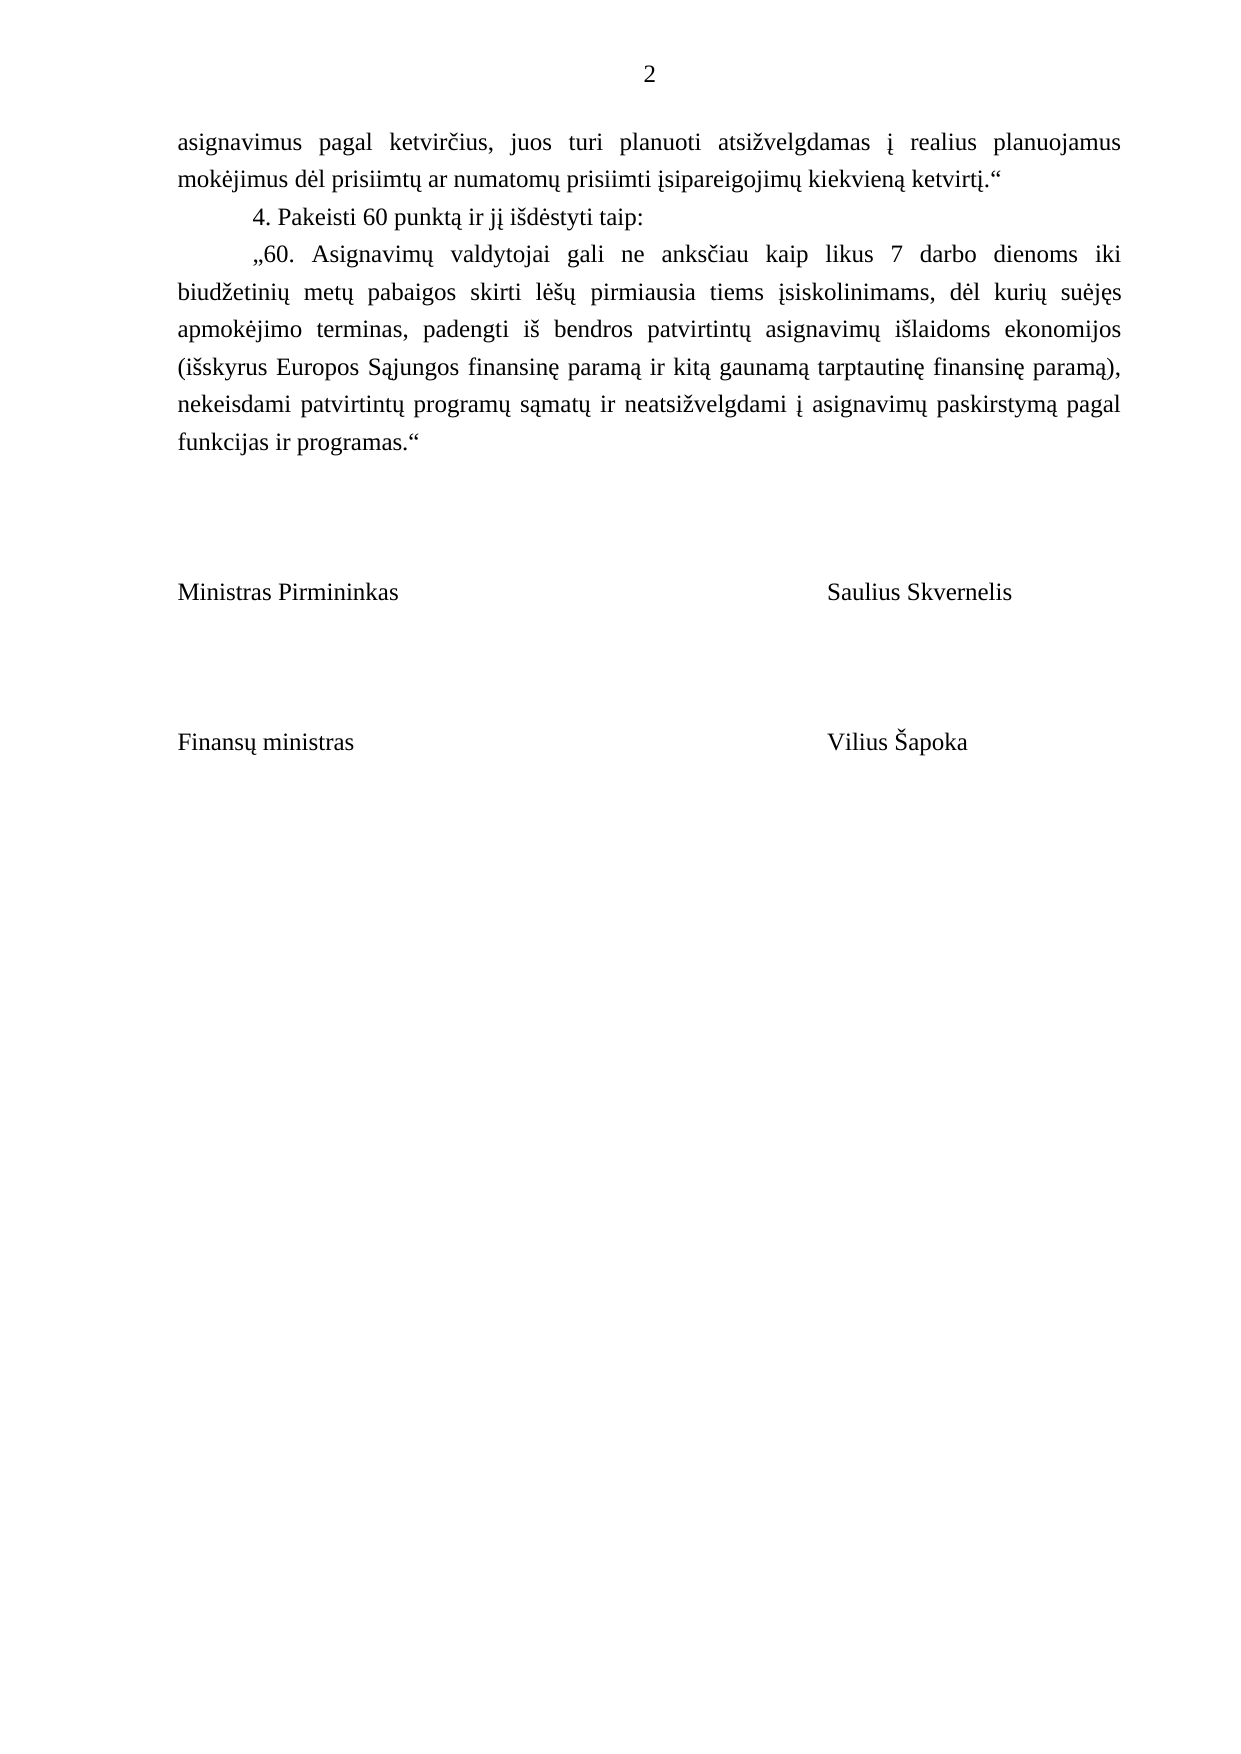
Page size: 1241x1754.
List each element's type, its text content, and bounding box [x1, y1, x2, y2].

text 4. Pakeisti 60 punktą ir jį išdėstyti taip: [177, 193, 1122, 231]
text „60. Asignavimų valdytojai gali ne anksčiau kaip likus 7 darbo dienoms iki biudžetinių metų pabaigos skirti lėšų pirmiausia tiems įsiskolinimams, dėl kurių suėjęs apmokėjimo terminas, padengti iš bendros patvirtintų asignavimų išlaidoms ekonomijos (išskyrus Europos Sąjungos finansinę paramą ir kitą gaunamą tarptautinę finansinę paramą), nekeisdami patvirtintų programų sąmatų ir neatsižvelgdami į asignavimų paskirstymą pagal funkcijas ir programas.“ [177, 231, 1122, 456]
text asignavimus pagal ketvirčius, juos turi planuoti atsižvelgdamas į realius planuojamus mokėjimus dėl prisiimtų ar numatomų prisiimti įsipareigojimų kiekvieną ketvirtį.“ [177, 118, 1122, 193]
text Ministras Pirmininkas Saulius Skvernelis [177, 568, 1122, 606]
text Finansų ministras Vilius Šapoka [177, 718, 1122, 756]
